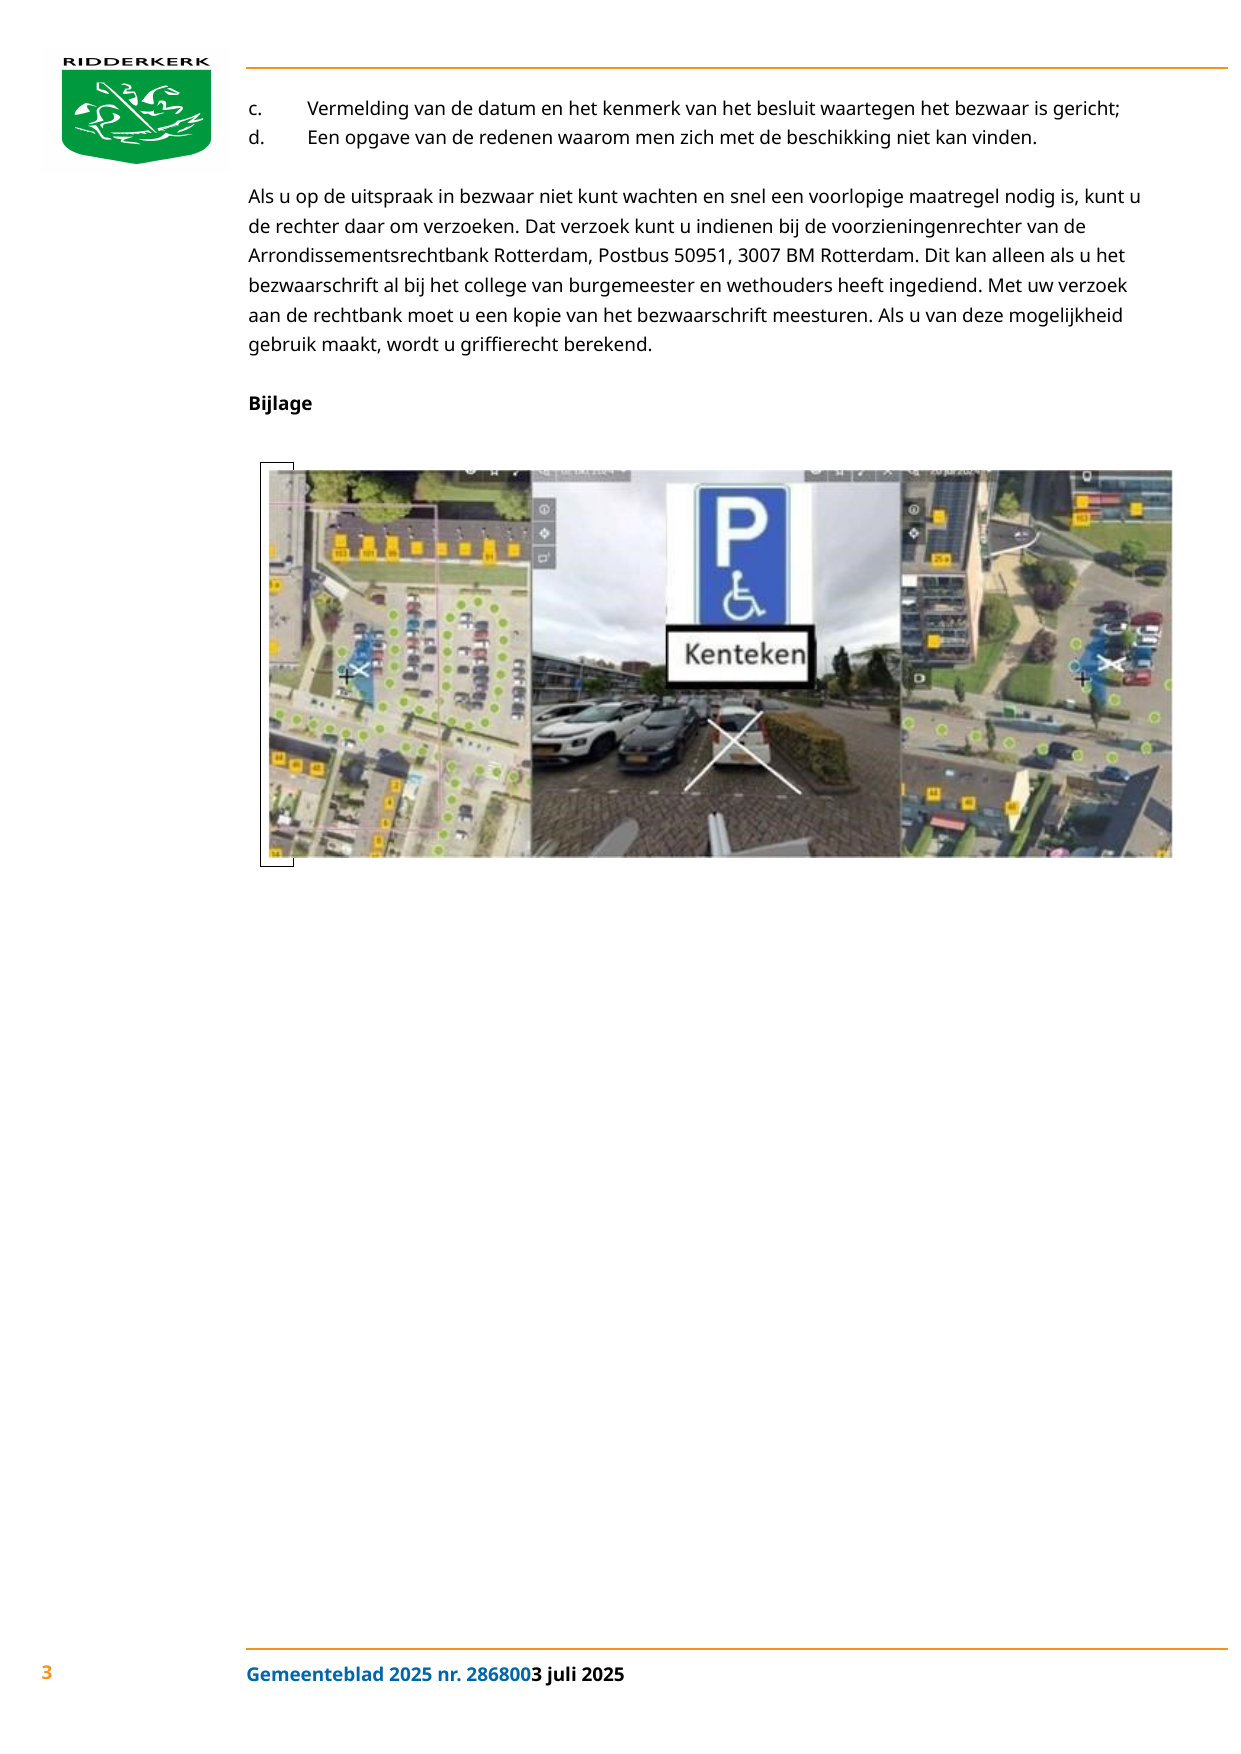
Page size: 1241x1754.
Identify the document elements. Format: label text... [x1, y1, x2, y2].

text Bijlage [248, 391, 1152, 416]
picture [268, 470, 1173, 858]
text Als u op de uitspraak in bezwaar niet kunt wachten en snel een voorlopige maatregel nodig is, kunt u de rechter daar om verzoeken. Dat verzoek kunt u indienen bij de voorzieningenrechter van de Arrondissementsrechtbank Rotterdam, Postbus 50951, 3007 BM Rotterdam. Dit kan alleen als u het bezwaarschrift al bij het college van burgemeester en wethouders heeft ingediend. Met uw verzoek aan de rechtbank moet u een kopie van het bezwaarschrift meesturen. Als u van deze mogelijkheid gebruik maakt, wordt u griffierecht berekend. [248, 183, 1152, 357]
list Een opgave van de redenen waarom men zich met de beschikking niet kan vinden. [248, 124, 1152, 150]
picture [41, 47, 231, 172]
list Vermelding van de datum en het kenmerk van het besluit waartegen het bezwaar is gericht; [248, 95, 1152, 121]
